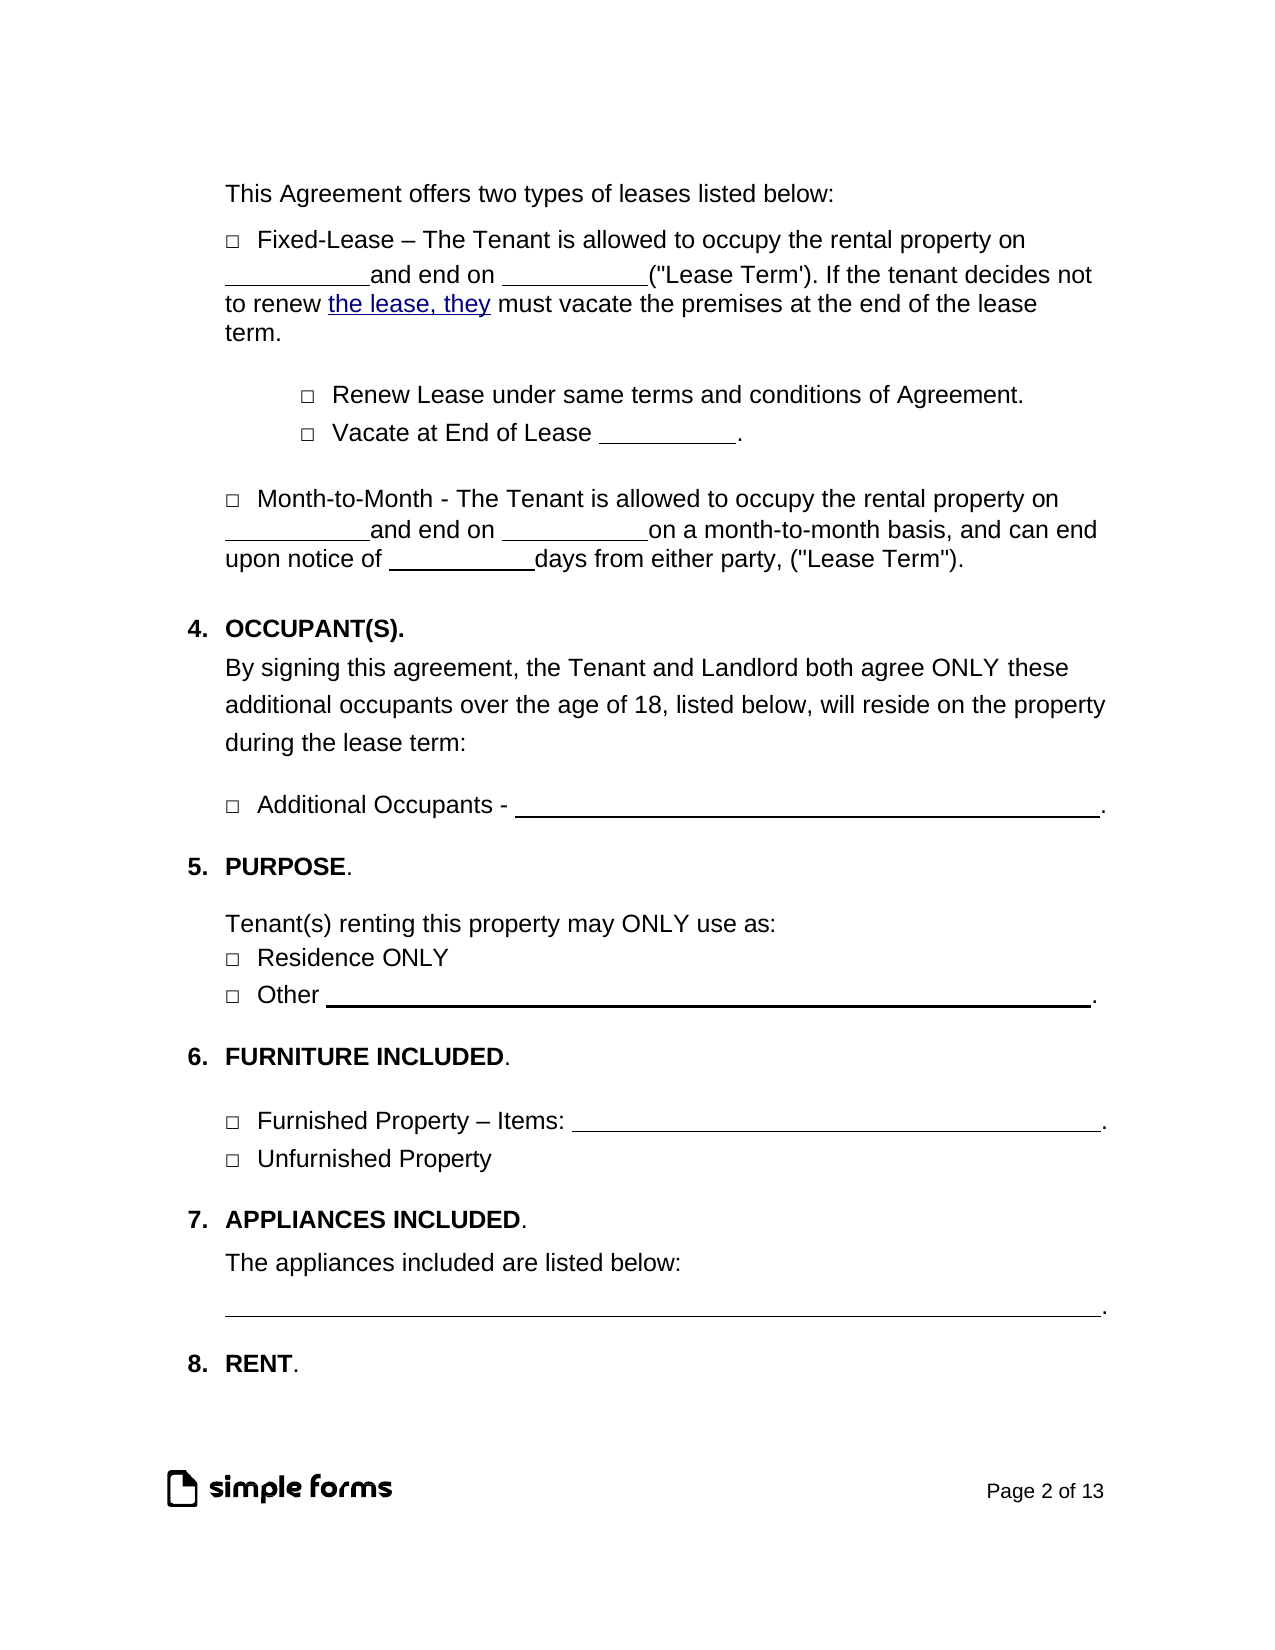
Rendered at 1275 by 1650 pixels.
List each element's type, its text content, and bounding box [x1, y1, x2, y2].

list Furnished Property – Items: . [225, 1102, 1142, 1136]
text and end on ("Lease Term'). If the tenant decides not to renew the lease, they must vacate the premises at the end of the lease term. [225, 260, 1100, 346]
list Additional Occupants - . [225, 787, 1142, 821]
list Residence ONLY [225, 939, 1142, 973]
text By signing this agreement, the Tenant and Landlord both agree ONLY these additional occupants over the age of 18, listed below, will reside on the property during the lease term: [225, 652, 1142, 757]
subtitle PURPOSE. [187, 851, 1142, 880]
subtitle APPLIANCES INCLUDED. [187, 1204, 1142, 1233]
text and end on on a month-to-month basis, and can end upon notice of days from either party, ("Lease Term"). [225, 515, 1099, 573]
list Month-to-Month - The Tenant is allowed to occupy the rental property on [225, 480, 1142, 514]
list Renew Lease under same terms and conditions of Agreement. [300, 377, 1142, 411]
text . [225, 1291, 1142, 1320]
list Unfurnished Property [225, 1140, 1142, 1174]
list Vacate at End of Lease . [300, 414, 1142, 448]
list Fixed-Lease – The Tenant is allowed to occupy the rental property on [225, 221, 1142, 255]
subtitle RENT. [187, 1348, 1142, 1377]
subtitle FURNITURE INCLUDED. [187, 1042, 1142, 1070]
text The appliances included are listed below: [225, 1248, 1142, 1277]
subtitle OCCUPANT(S). [187, 614, 1142, 643]
text Tenant(s) renting this property may ONLY use as: [225, 909, 1142, 938]
text This Agreement offers two types of leases listed below: [225, 179, 1142, 208]
list Other . [225, 977, 1142, 1011]
